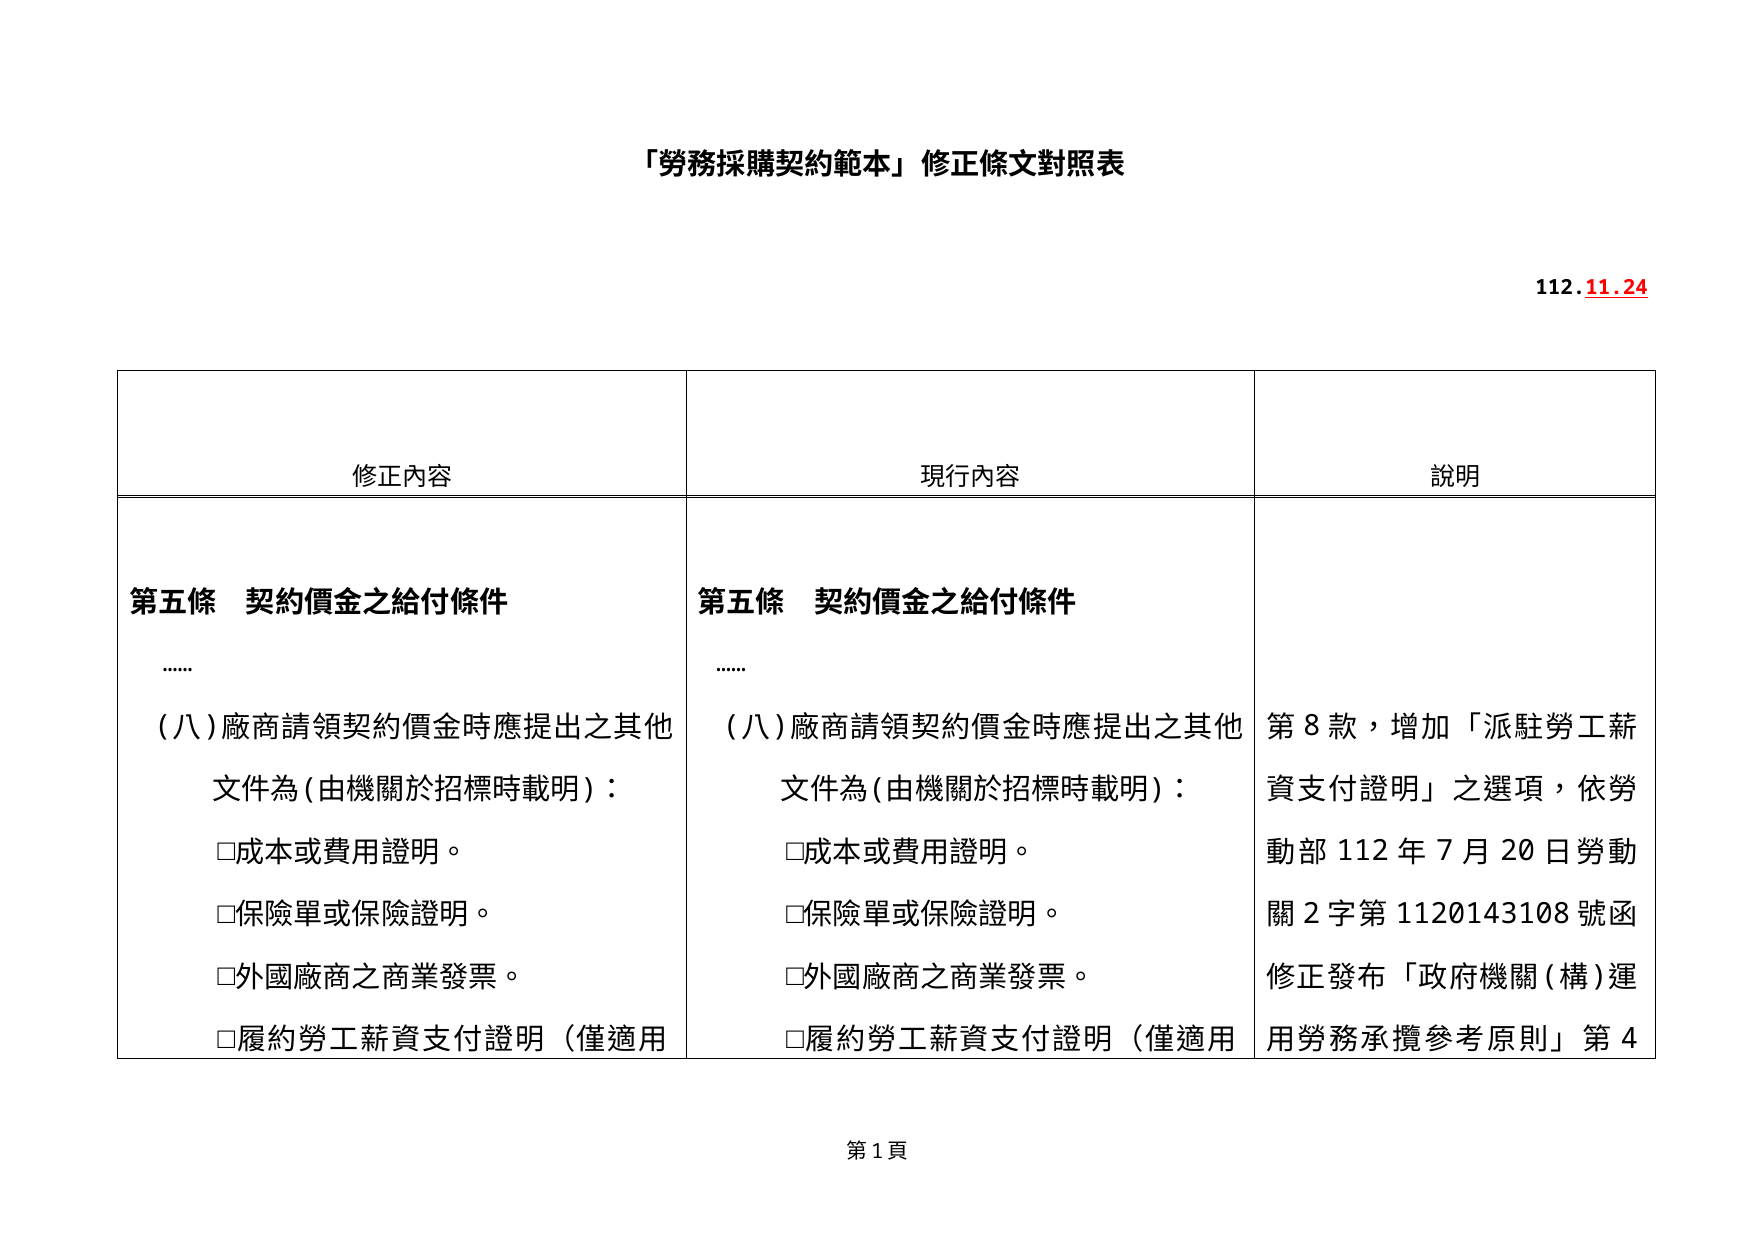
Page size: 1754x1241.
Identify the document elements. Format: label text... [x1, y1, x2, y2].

table_header 說明 [1255, 371, 1655, 495]
text 「勞務採購契約範本」修正條文對照表 [106, 120, 1648, 183]
table_cell 第五條 契約價金之給付條件 …… (八)廠商請領契約價金時應提出之其他文件為(由機關於招標時載明)： □成本或費用證明。 □保險單或保險證明。 □外國廠商之商業發票。 □履約勞工薪資支付證明（僅適用 [118, 498, 686, 1058]
table_header 修正內容 [118, 371, 686, 495]
text 112.11.24 [106, 245, 1648, 308]
table_cell 第 … 第8款，增加「派駐勞工薪資支付證明」之選項，依勞動部112年7月20日勞動關2字第1120143108號函修正發布「政府機關(構)運用勞務承攬參考原則」第4 [1255, 498, 1655, 1058]
table_cell 第五條 契約價金之給付條件 …… (八)廠商請領契約價金時應提出之其他文件為(由機關於招標時載明)： □成本或費用證明。 □保險單或保險證明。 □外國廠商之商業發票。 □履約勞工薪資支付證明（僅適用 [687, 498, 1254, 1058]
table_header 現行內容 [687, 371, 1254, 495]
